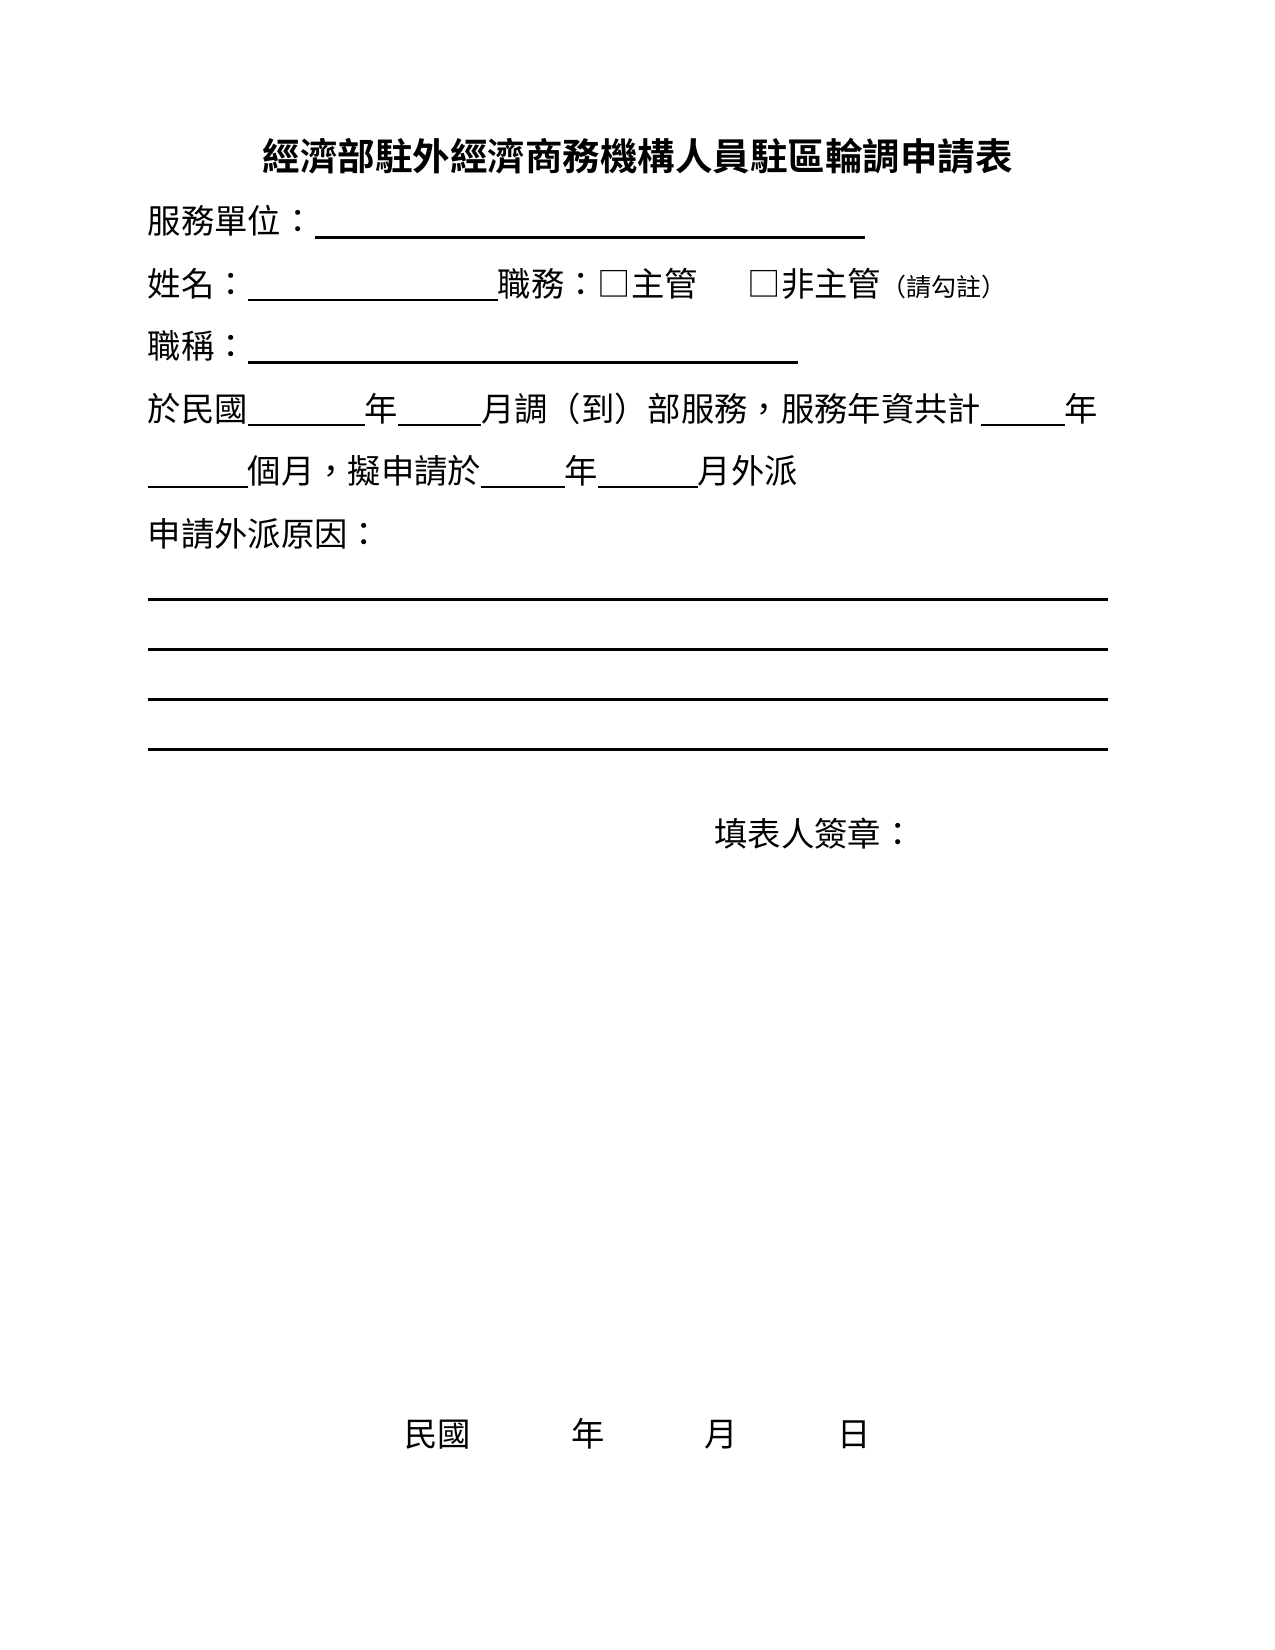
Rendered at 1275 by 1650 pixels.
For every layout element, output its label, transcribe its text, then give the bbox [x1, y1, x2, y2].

text 個月，擬申請於 年 月外派 [148, 431, 1127, 493]
text 於民國 年 月調（到）部服務，服務年資共計 年 [148, 368, 1127, 431]
text 服務單位： [148, 181, 1127, 243]
text 申請外派原因： [148, 493, 1127, 556]
text 填表人簽章： [148, 806, 1127, 856]
text 姓名： 職務：□主管 □非主管（請勾註） [148, 243, 1127, 306]
text 職稱： [148, 306, 1127, 368]
text 民國 年 月 日 [148, 1406, 1127, 1456]
text 經濟部駐外經濟商務機構人員駐區輪調申請表 [148, 118, 1127, 181]
